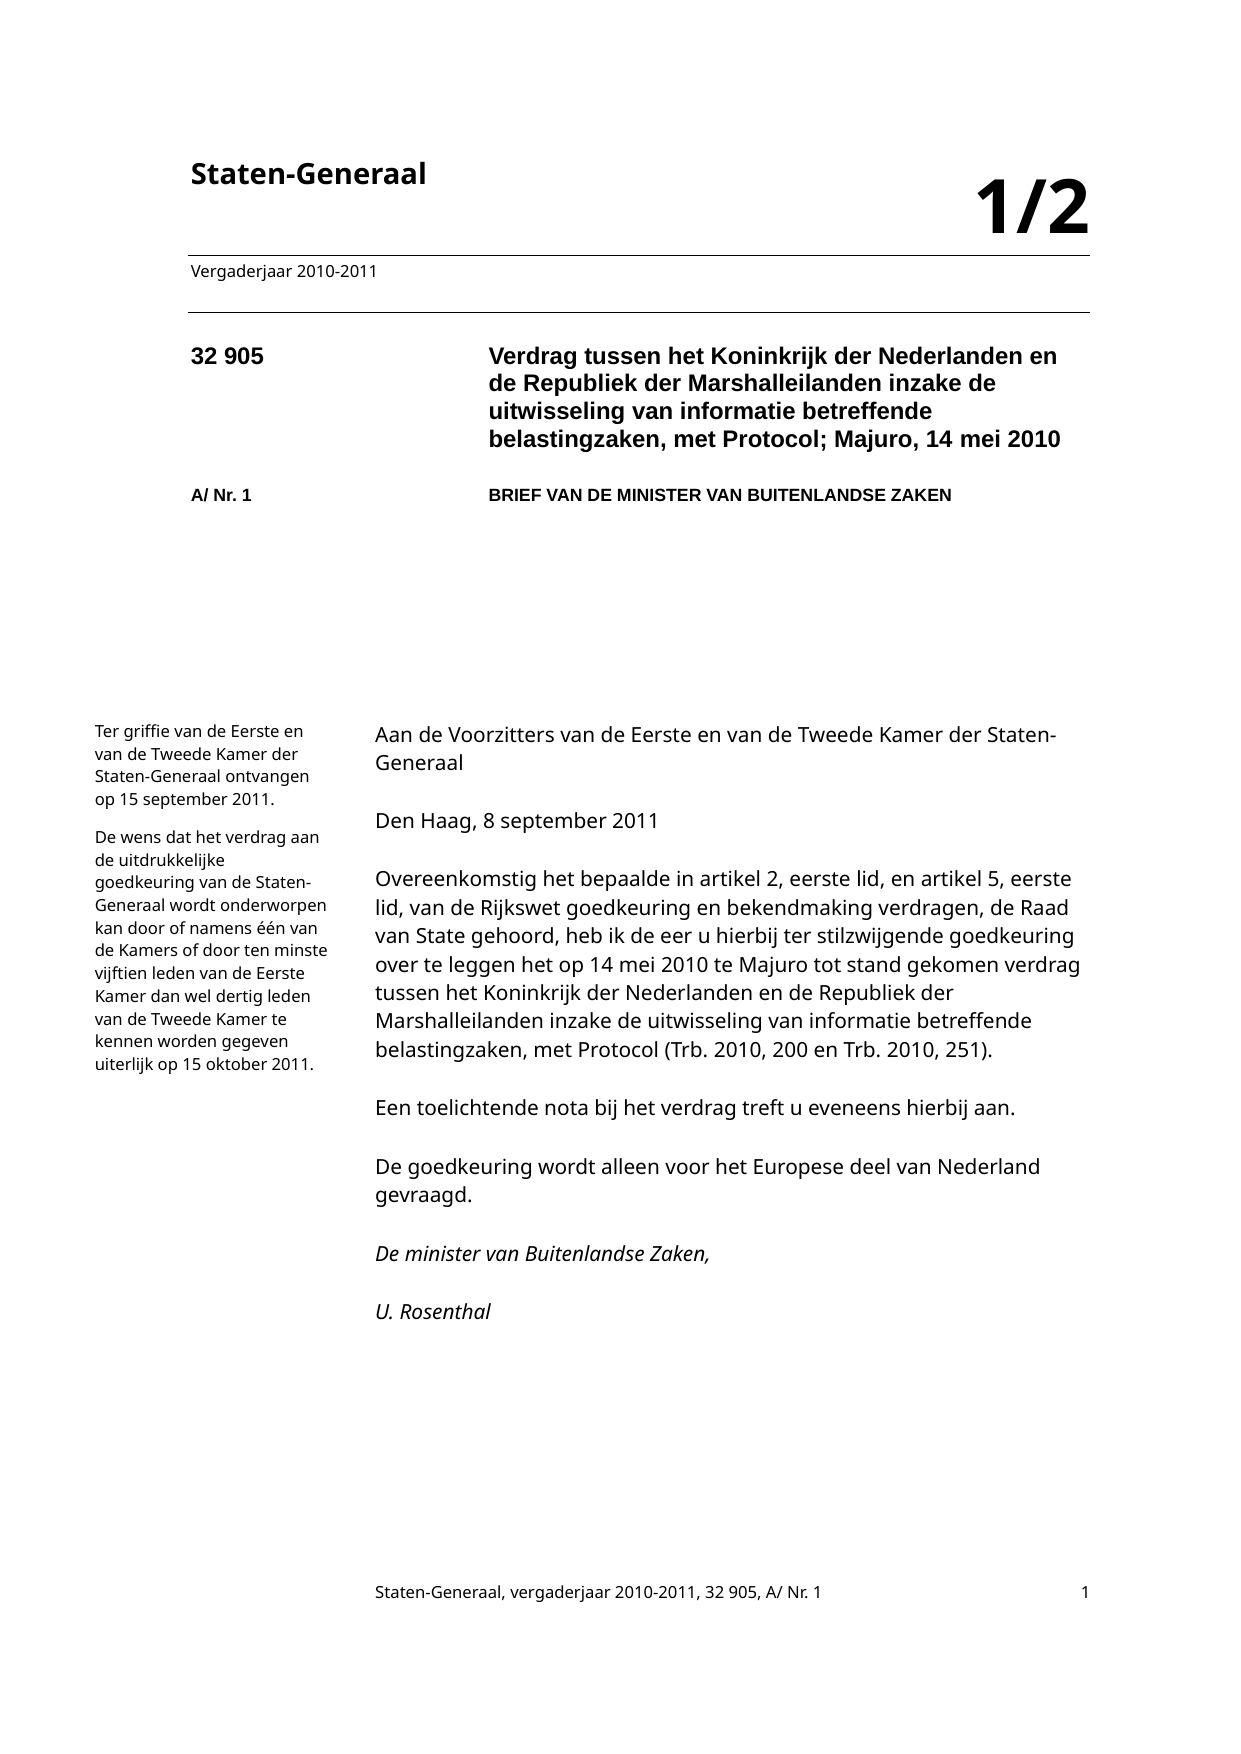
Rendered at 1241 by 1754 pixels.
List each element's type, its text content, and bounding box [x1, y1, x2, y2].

text Overeenkomstig het bepaalde in artikel 2, eerste lid, en artikel 5, eerste lid, van de Rijkswet goedkeuring en bekendmaking verdragen, de Raad van State gehoord, heb ik de eer u hierbij ter stilzwijgende goedkeuring over te leggen het op 14 mei 2010 te Majuro tot stand gekomen verdrag tussen het Koninkrijk der Nederlanden en de Republiek der Marshalleilanden inzake de uitwisseling van informatie betreffende belastingzaken, met Protocol (Trb. 2010, 200 en Trb. 2010, 251). [375, 864, 1090, 1063]
table_cell Vergaderjaar 2010-2011 [188, 256, 485, 312]
table_header 1/2 [910, 150, 1090, 255]
table_cell [485, 313, 1090, 339]
table_cell A/ Nr. 1 [188, 482, 485, 601]
table_cell BRIEF VAN DE MINISTER VAN BUITENLANDSE ZAKEN [485, 482, 1090, 601]
table_cell Verdrag tussen het Koninkrijk der Nederlanden en de Republiek der Marshalleilanden inzake de uitwisseling van informatie betreffende belastingzaken, met Protocol; Majuro, 14 mei 2010 [485, 339, 1090, 482]
text Een toelichtende nota bij het verdrag treft u eveneens hierbij aan. [375, 1093, 1090, 1122]
text Den Haag, 8 september 2011 [375, 806, 1090, 834]
text De goedkeuring wordt alleen voor het Europese deel van Nederland gevraagd. [375, 1152, 1090, 1209]
text [94, 811, 328, 826]
text De minister van Buitenlandse Zaken, [375, 1239, 1090, 1267]
text Ter griffie van de Eerste en van de Tweede Kamer der Staten-Generaal ontvangen op 15 september 2011. [94, 720, 328, 811]
table_cell [188, 313, 485, 339]
table_cell 32 905 [188, 339, 485, 482]
table_cell [485, 256, 1090, 312]
text De wens dat het verdrag aan de uitdrukkelijke goedkeuring van de Staten-Generaal wordt onderworpen kan door of namens één van de Kamers of door ten minste vijftien leden van de Eerste Kamer dan wel dertig leden van de Tweede Kamer te kennen worden gegeven uiterlijk op 15 oktober 2011. [94, 826, 328, 1075]
text Aan de Voorzitters van de Eerste en van de Tweede Kamer der Staten-Generaal [375, 720, 1090, 777]
text U. Rosenthal [375, 1297, 1090, 1326]
table_header Staten-Generaal [188, 150, 909, 255]
